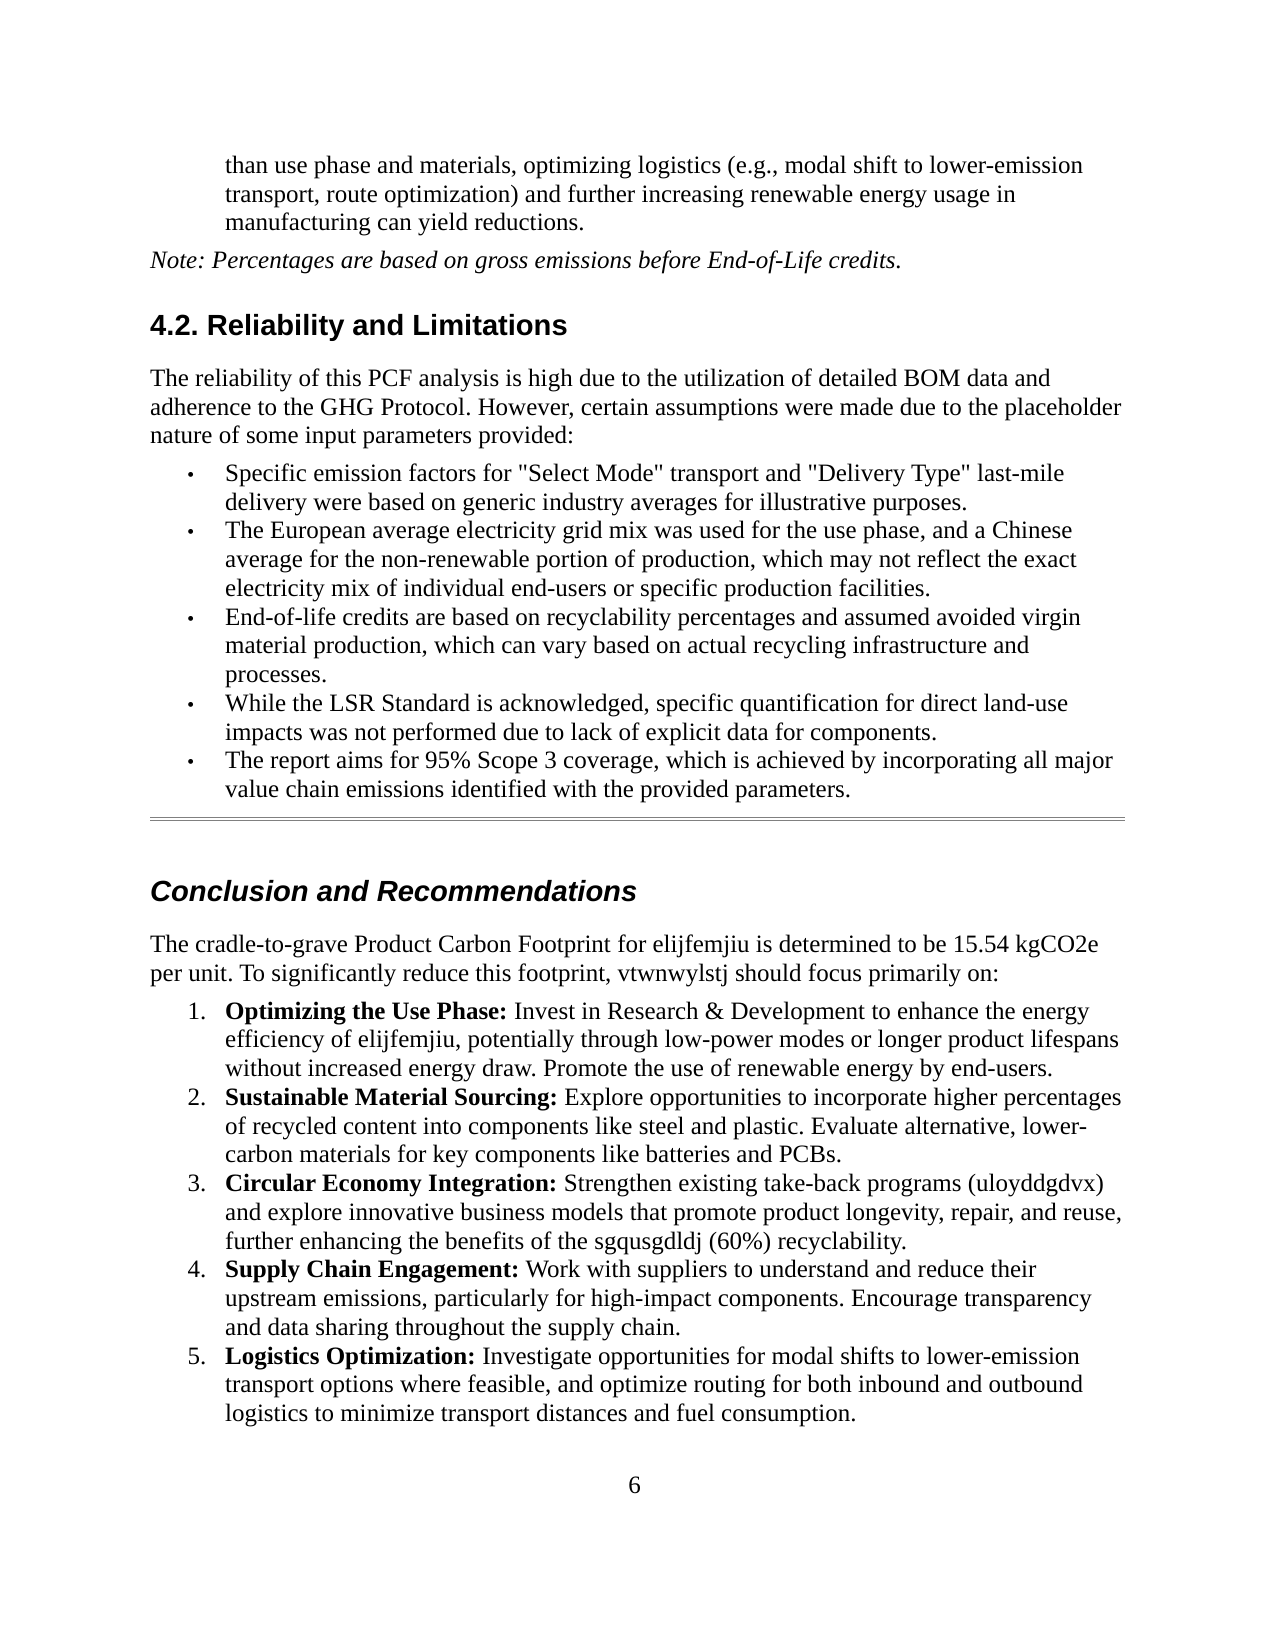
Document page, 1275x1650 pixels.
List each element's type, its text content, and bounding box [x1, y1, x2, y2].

list End-of-life credits are based on recyclability percentages and assumed avoided virgin material production, which can vary based on actual recycling infrastructure and processes. [187, 602, 1125, 688]
list Circular Economy Integration: Strengthen existing take-back programs (uloyddgdvx) and explore innovative business models that promote product longevity, repair, and reuse, further enhancing the benefits of the sgqusgdldj (60%) recyclability. [187, 1168, 1125, 1254]
list Optimizing the Use Phase: Invest in Research & Development to enhance the energy efficiency of elijfemjiu, potentially through low-power modes or longer product lifespans without increased energy draw. Promote the use of renewable energy by end-users. [187, 996, 1125, 1082]
text The reliability of this PCF analysis is high due to the utilization of detailed BOM data and adherence to the GHG Protocol. However, certain assumptions were made due to the placeholder nature of some input parameters provided: [150, 363, 1125, 449]
list Sustainable Material Sourcing: Explore opportunities to incorporate higher percentages of recycled content into components like steel and plastic. Evaluate alternative, lower-carbon materials for key components like batteries and PCBs. [187, 1082, 1125, 1168]
list than use phase and materials, optimizing logistics (e.g., modal shift to lower-emission transport, route optimization) and further increasing renewable energy usage in manufacturing can yield reductions. [187, 150, 1125, 236]
list The European average electricity grid mix was used for the use phase, and a Chinese average for the non-renewable portion of production, which may not reflect the exact electricity mix of individual end-users or specific production facilities. [187, 516, 1125, 602]
list Logistics Optimization: Investigate opportunities for modal shifts to lower-emission transport options where feasible, and optimize routing for both inbound and outbound logistics to minimize transport distances and fuel consumption. [187, 1341, 1125, 1427]
list While the LSR Standard is acknowledged, specific quantification for direct land-use impacts was not performed due to lack of explicit data for components. [187, 688, 1125, 746]
list The report aims for 95% Scope 3 coverage, which is achieved by incorporating all major value chain emissions identified with the provided parameters. [187, 746, 1125, 803]
list Specific emission factors for "Select Mode" transport and "Delivery Type" last-mile delivery were based on generic industry averages for illustrative purposes. [187, 458, 1125, 516]
text Note: Percentages are based on gross emissions before End-of-Life credits. [150, 245, 1125, 274]
subtitle 4.2. Reliability and Limitations [150, 308, 1125, 341]
text The cradle-to-grave Product Carbon Footprint for elijfemjiu is determined to be 15.54 kgCO2e per unit. To significantly reduce this footprint, vtwnwylstj should focus primarily on: [150, 929, 1125, 987]
subtitle Conclusion and Recommendations [150, 874, 1125, 908]
list Supply Chain Engagement: Work with suppliers to understand and reduce their upstream emissions, particularly for high-impact components. Encourage transparency and data sharing throughout the supply chain. [187, 1254, 1125, 1341]
